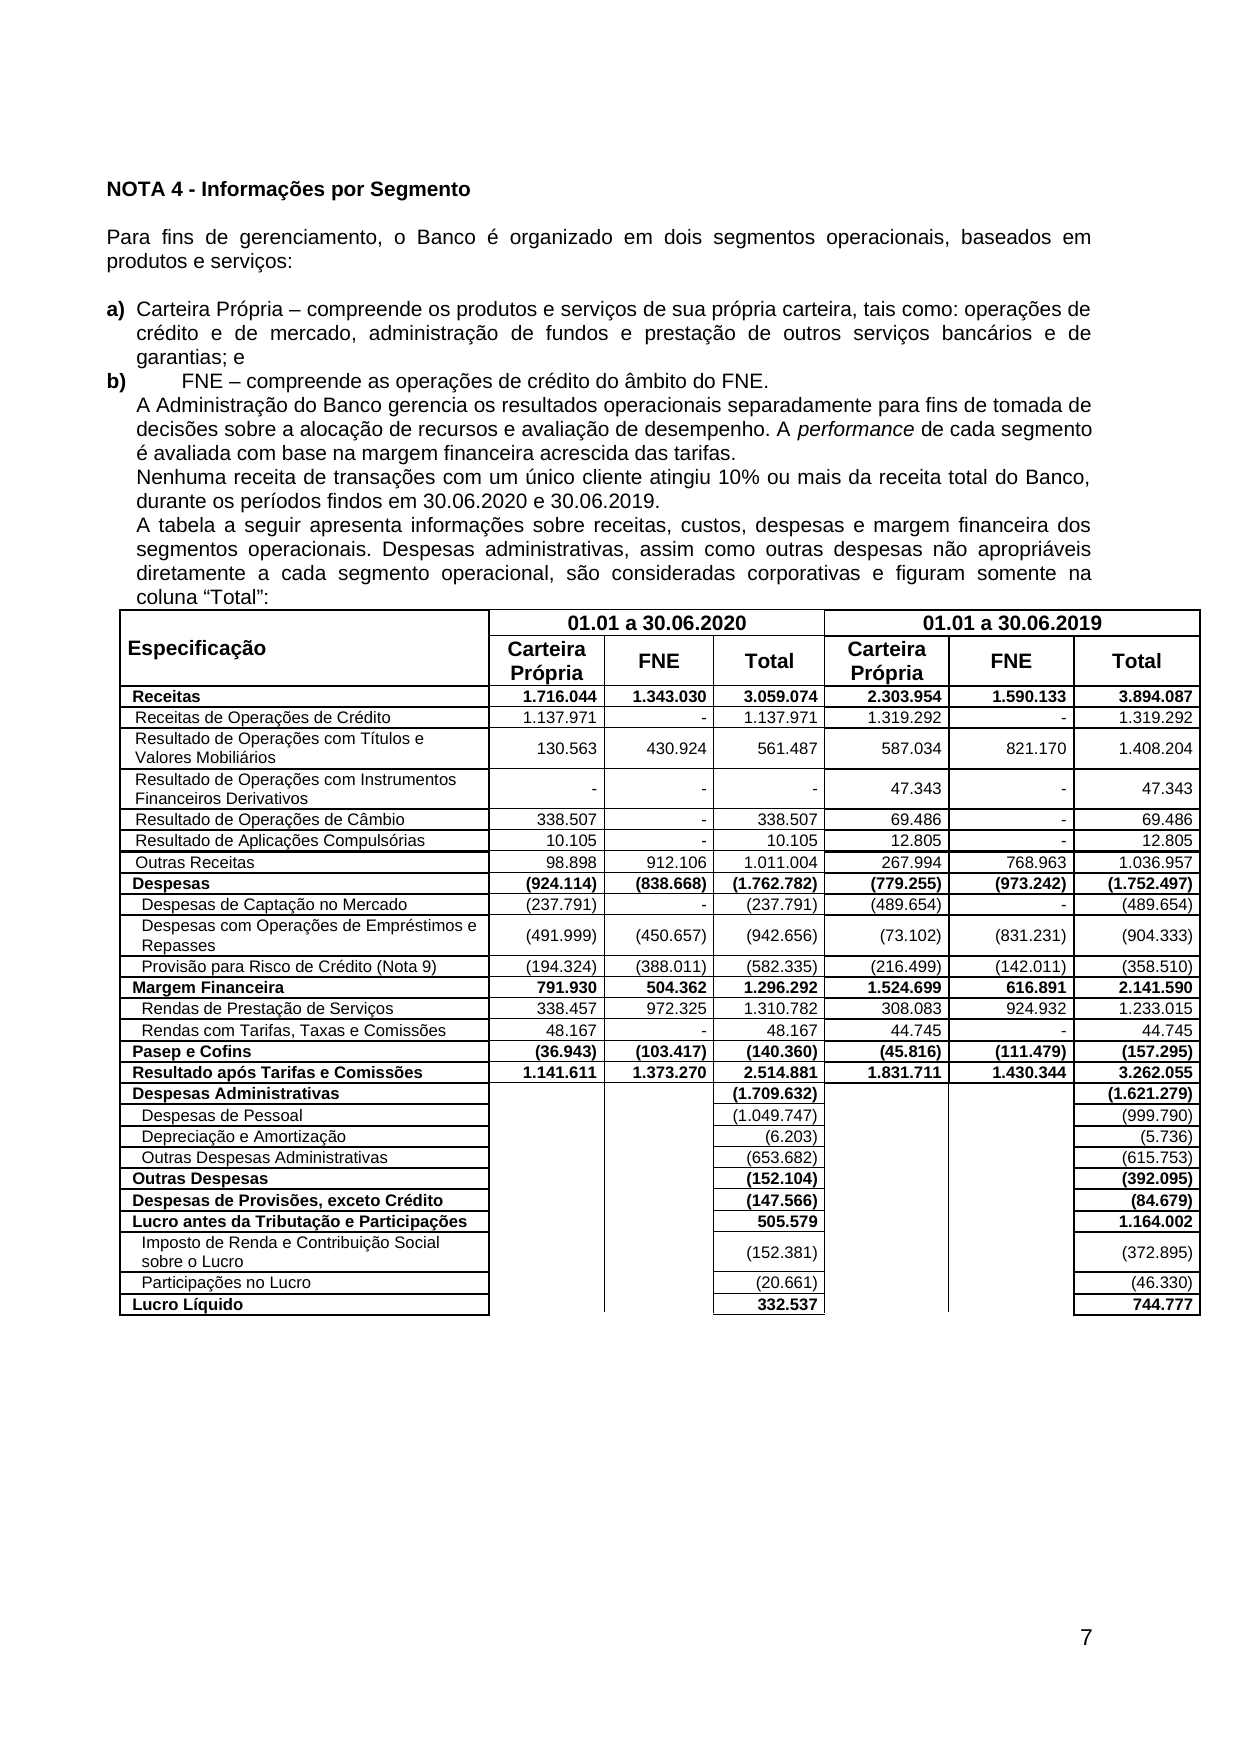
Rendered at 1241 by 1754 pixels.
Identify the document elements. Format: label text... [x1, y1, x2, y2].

table_cell - [950, 1020, 1073, 1039]
table_cell 1.137.971 [714, 707, 824, 727]
table_cell Receitas [121, 687, 488, 706]
list Carteira Própria – compreende os produtos e serviços de sua própria carteira, tais como: operações de crédito e de mercado, administração de fundos e prestação de outros serviços bancários e de garantias; e [106, 297, 1092, 369]
table_cell 48.167 [490, 1019, 604, 1039]
table_cell 1.343.030 [605, 686, 713, 706]
table_cell Participações no Lucro [121, 1273, 488, 1292]
table_cell 1.408.204 [1075, 729, 1199, 767]
table_cell Depreciação e Amortização [121, 1127, 488, 1146]
table_cell Despesas de Pessoal [121, 1105, 488, 1124]
table_cell Lucro Líquido [121, 1295, 488, 1314]
table_cell (358.510) [1075, 957, 1199, 976]
table_cell 924.932 [950, 999, 1073, 1018]
table_cell (103.417) [605, 1041, 713, 1061]
table_cell Margem Financeira [121, 978, 488, 997]
table_cell Resultado de Operações de Câmbio [121, 810, 488, 829]
table_cell (152.381) [714, 1232, 824, 1271]
table_cell 587.034 [825, 729, 948, 767]
table_cell [490, 1083, 604, 1314]
table_cell 1.011.004 [714, 851, 824, 872]
table_cell - [950, 708, 1073, 727]
table_cell (6.203) [714, 1126, 824, 1146]
table_cell (147.566) [714, 1189, 824, 1209]
table_cell FNE [950, 637, 1073, 684]
table_cell (194.324) [490, 956, 604, 976]
table_cell (779.255) [825, 874, 948, 893]
table_cell (489.654) [1075, 895, 1199, 914]
table_cell 267.994 [825, 853, 948, 872]
table_cell - [714, 769, 824, 808]
table_cell 98.898 [490, 851, 604, 872]
table_cell (140.360) [714, 1041, 824, 1061]
table_cell 3.262.055 [1075, 1063, 1199, 1082]
table_cell 1.373.270 [605, 1062, 713, 1082]
table_cell (237.791) [490, 894, 604, 914]
table_cell (157.295) [1075, 1042, 1199, 1061]
table_cell 69.486 [825, 810, 948, 829]
table_cell (142.011) [950, 957, 1073, 976]
table_cell 1.319.292 [825, 708, 948, 727]
table_cell (152.104) [714, 1168, 824, 1188]
table_cell (46.330) [1075, 1273, 1199, 1292]
table_cell Total [714, 636, 824, 684]
table_cell (392.095) [1075, 1169, 1199, 1188]
table_cell - [950, 895, 1073, 914]
table_cell Outras Despesas [121, 1169, 488, 1188]
table_cell (1.621.279) [1075, 1084, 1199, 1103]
table_cell 3.059.074 [714, 686, 824, 706]
table_cell 338.507 [490, 809, 604, 829]
table_cell (831.231) [950, 916, 1073, 954]
list FNE – compreende as operações de crédito do âmbito do FNE. [106, 369, 1092, 393]
table_cell - [490, 769, 604, 808]
table_cell 44.745 [1075, 1020, 1199, 1039]
table_cell - [950, 831, 1073, 850]
table_cell Outras Despesas Administrativas [121, 1148, 488, 1167]
table_cell (388.011) [605, 956, 713, 976]
table_cell (450.657) [605, 915, 713, 954]
table_cell (924.114) [490, 873, 604, 893]
table_cell - [950, 810, 1073, 829]
table_cell Despesas com Operações de Empréstimos e Repasses [121, 916, 488, 954]
table_cell (973.242) [950, 874, 1073, 893]
table_cell 912.106 [605, 851, 713, 872]
table_header 01.01 a 30.06.2019 [825, 611, 1199, 634]
table_cell 791.930 [490, 977, 604, 997]
table_cell 338.457 [490, 998, 604, 1018]
table_cell (615.753) [1075, 1148, 1199, 1167]
table_cell Despesas de Provisões, exceto Crédito [121, 1190, 488, 1209]
table_cell 972.325 [605, 998, 713, 1018]
table_cell 2.514.881 [714, 1062, 824, 1082]
table_cell Resultado de Operações com Instrumentos Financeiros Derivativos [121, 770, 488, 808]
table_cell Carteira Própria [490, 636, 604, 684]
table_cell 504.362 [605, 977, 713, 997]
table_cell 821.170 [950, 729, 1073, 767]
table_cell [949, 1084, 1073, 1314]
table_cell 10.105 [490, 830, 604, 850]
table_cell 1.310.782 [714, 998, 824, 1018]
table_cell 1.164.002 [1075, 1212, 1199, 1231]
table_cell 10.105 [714, 830, 824, 850]
table_cell Provisão para Risco de Crédito (Nota 9) [121, 957, 488, 976]
table_cell (582.335) [714, 956, 824, 976]
table_cell 332.537 [714, 1294, 825, 1314]
table_cell 1.716.044 [490, 686, 604, 706]
table_cell 47.343 [825, 770, 948, 808]
table_cell 2.141.590 [1075, 978, 1199, 997]
table_cell 1.036.957 [1075, 853, 1199, 872]
table_cell 1.296.292 [714, 977, 824, 997]
table_cell 48.167 [714, 1019, 824, 1039]
table_cell (372.895) [1075, 1233, 1199, 1271]
table_cell 12.805 [825, 831, 948, 850]
table_cell - [605, 809, 713, 829]
table_cell Lucro antes da Tributação e Participações [121, 1212, 488, 1231]
table_cell 47.343 [1075, 770, 1199, 808]
table_cell 505.579 [714, 1211, 824, 1231]
table_cell (1.762.782) [714, 873, 824, 893]
table_cell Rendas de Prestação de Serviços [121, 999, 488, 1018]
table_cell [825, 1084, 949, 1314]
table_cell 69.486 [1075, 810, 1199, 829]
table_cell (1.752.497) [1075, 874, 1199, 893]
subtitle Para fins de gerenciamento, o Banco é organizado em dois segmentos operacionais, baseados em produtos e serviços: [106, 225, 1092, 273]
table_cell (5.736) [1075, 1127, 1199, 1146]
table_cell Outras Receitas [121, 853, 488, 872]
table_cell 768.963 [950, 853, 1073, 872]
table_cell Imposto de Renda e Contribuição Social sobre o Lucro [121, 1233, 488, 1271]
table_cell 308.083 [825, 999, 948, 1018]
table_cell (36.943) [490, 1041, 604, 1061]
subtitle A Administração do Banco gerencia os resultados operacionais separadamente para fins de tomada de decisões sobre a alocação de recursos e avaliação de desempenho. A performance de cada segmento é avaliada com base na margem financeira acrescida das tarifas. [136, 393, 1092, 465]
table_cell FNE [605, 636, 713, 684]
subtitle Nenhuma receita de transações com um único cliente atingiu 10% ou mais da receita total do Banco, durante os períodos findos em 30.06.2020 e 30.06.2019. [136, 465, 1092, 513]
table_cell (1.049.747) [714, 1104, 824, 1124]
table_cell 1.590.133 [950, 687, 1073, 706]
table_cell (237.791) [714, 894, 824, 914]
table_cell 1.137.971 [490, 707, 604, 727]
table_cell 1.831.711 [825, 1063, 948, 1082]
table_cell Despesas Administrativas [121, 1084, 488, 1103]
table_cell (216.499) [825, 957, 948, 976]
table_cell [604, 1083, 714, 1314]
table_cell Resultado de Operações com Títulos e Valores Mobiliários [121, 729, 488, 767]
table_cell (111.479) [950, 1042, 1073, 1061]
table_cell (1.709.632) [714, 1083, 824, 1103]
table_cell Resultado de Aplicações Compulsórias [121, 831, 488, 850]
table_cell (45.816) [825, 1042, 948, 1061]
table_cell 1.319.292 [1075, 708, 1199, 727]
table_cell 1.233.015 [1075, 999, 1199, 1018]
table_cell Pasep e Cofins [121, 1042, 488, 1061]
table_cell (838.668) [605, 873, 713, 893]
table_cell 130.563 [490, 728, 604, 767]
subtitle NOTA 4 - Informações por Segmento [106, 177, 1092, 201]
table_cell 3.894.087 [1075, 687, 1199, 706]
table_cell (73.102) [825, 916, 948, 954]
table_cell 1.524.699 [825, 978, 948, 997]
table_cell 561.487 [714, 728, 824, 767]
table_cell 744.777 [1075, 1295, 1199, 1314]
table_cell Despesas de Captação no Mercado [121, 895, 488, 914]
table_cell (999.790) [1075, 1105, 1199, 1124]
table_cell 2.303.954 [825, 687, 948, 706]
table_cell 338.507 [714, 809, 824, 829]
table_cell Rendas com Tarifas, Taxas e Comissões [121, 1020, 488, 1039]
table_cell Carteira Própria [825, 637, 948, 684]
table_cell (491.999) [490, 915, 604, 954]
table_cell - [605, 894, 713, 914]
table_cell - [950, 770, 1073, 808]
table_cell 12.805 [1075, 831, 1199, 850]
table_cell (653.682) [714, 1147, 824, 1167]
table_cell Resultado após Tarifas e Comissões [121, 1063, 488, 1082]
table_cell - [605, 707, 713, 727]
table_cell 1.430.344 [950, 1063, 1073, 1082]
table_cell 430.924 [605, 728, 713, 767]
table_cell Total [1075, 637, 1199, 684]
table_cell - [605, 769, 713, 808]
table_cell 44.745 [825, 1020, 948, 1039]
table_cell (20.661) [714, 1272, 824, 1292]
table_cell (904.333) [1075, 916, 1199, 954]
table_header 01.01 a 30.06.2020 [490, 610, 824, 634]
table_cell 616.891 [950, 978, 1073, 997]
table_cell - [605, 1019, 713, 1039]
table_header Especificação [121, 611, 488, 684]
table_cell Despesas [121, 874, 488, 893]
table_cell (942.656) [714, 915, 824, 954]
table_cell - [605, 830, 713, 850]
table_cell 1.141.611 [490, 1062, 604, 1082]
table_cell (84.679) [1075, 1190, 1199, 1209]
table_cell Receitas de Operações de Crédito [121, 708, 488, 727]
table_cell (489.654) [825, 895, 948, 914]
subtitle A tabela a seguir apresenta informações sobre receitas, custos, despesas e margem financeira dos segmentos operacionais. Despesas administrativas, assim como outras despesas não apropriáveis diretamente a cada segmento operacional, são consideradas corporativas e figuram somente na coluna “Total”: [136, 513, 1092, 608]
